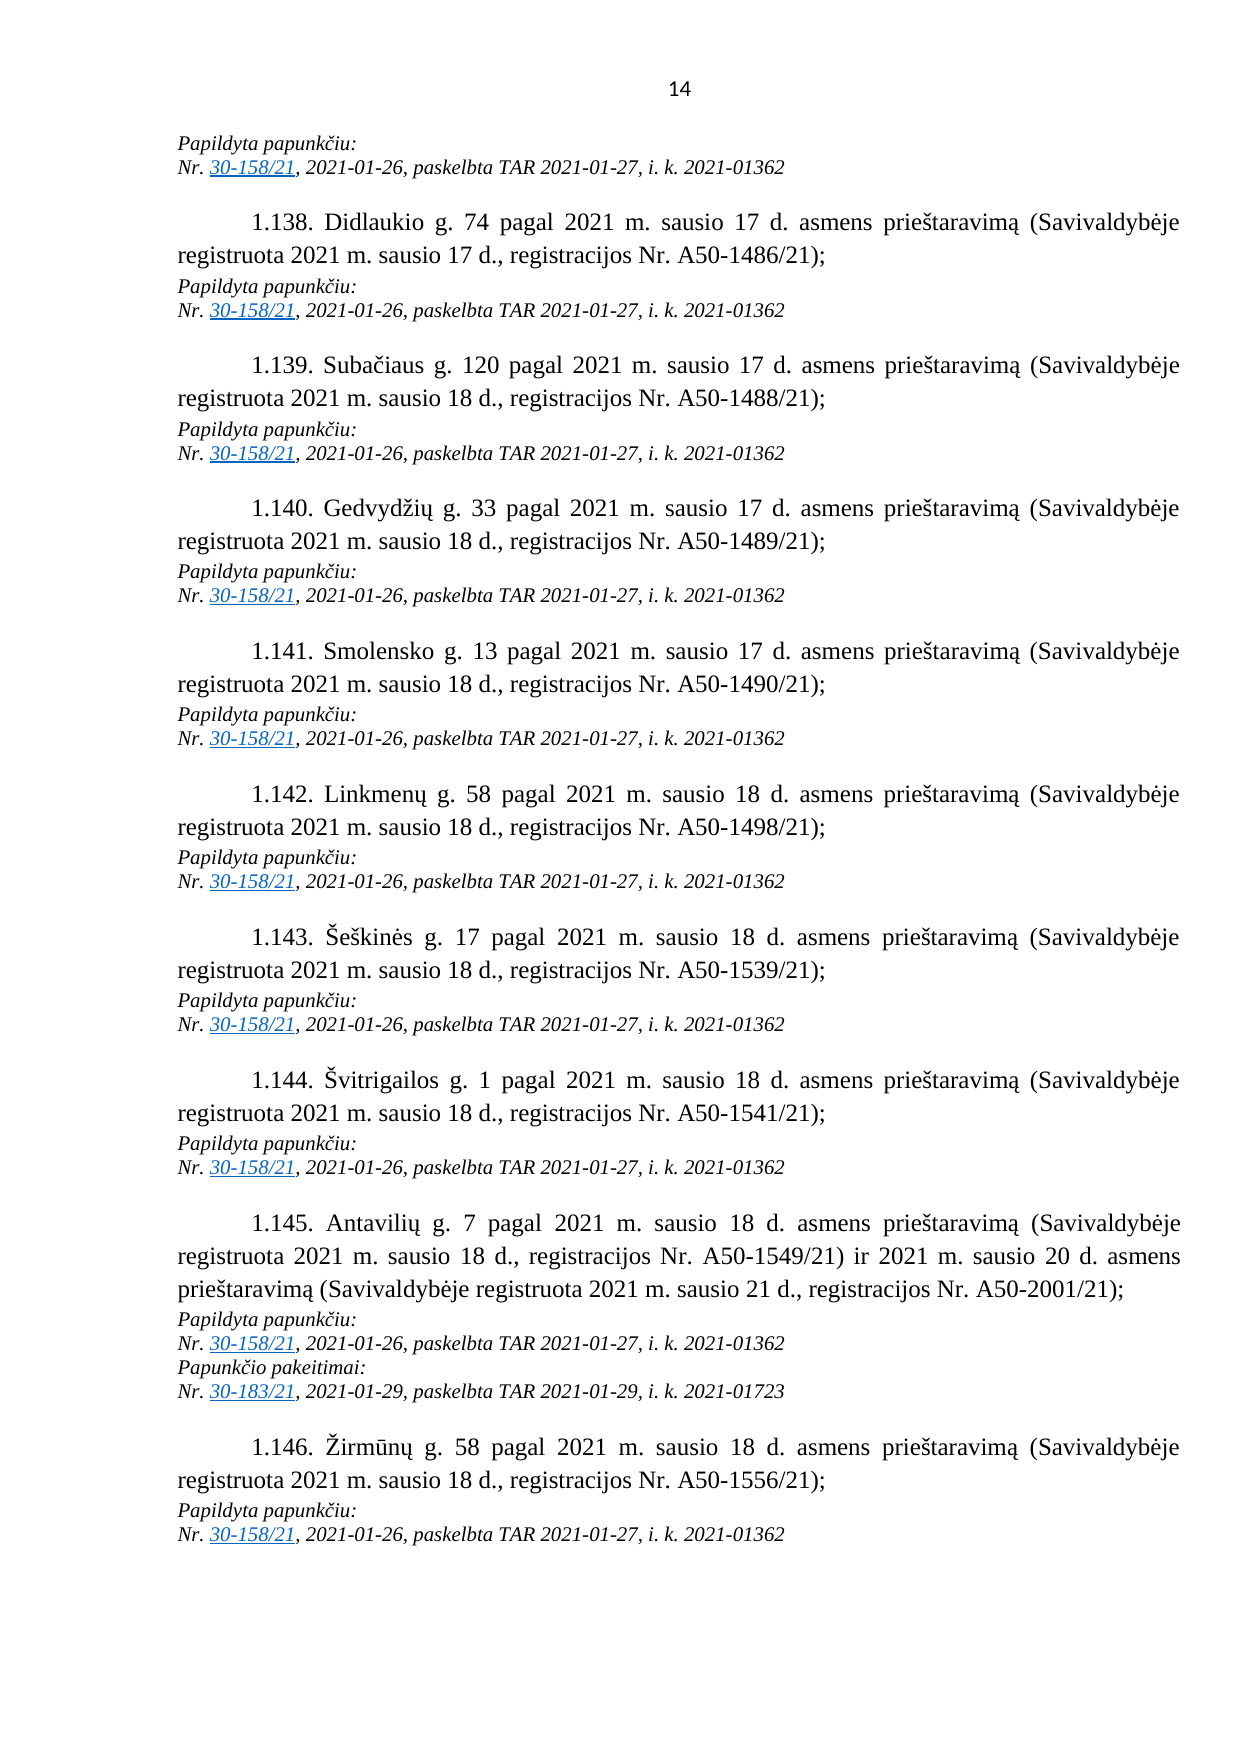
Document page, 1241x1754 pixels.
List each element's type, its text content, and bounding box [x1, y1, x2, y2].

text Papildyta papunkčiu: [177, 1131, 1181, 1155]
text Nr. 30-158/21, 2021-01-26, paskelbta TAR 2021-01-27, i. k. 2021-01362 [177, 441, 1181, 464]
text Nr. 30-158/21, 2021-01-26, paskelbta TAR 2021-01-27, i. k. 2021-01362 [177, 1012, 1181, 1036]
text Nr. 30-158/21, 2021-01-26, paskelbta TAR 2021-01-27, i. k. 2021-01362 [177, 155, 1181, 179]
text Papildyta papunkčiu: [177, 845, 1181, 869]
text Nr. 30-158/21, 2021-01-26, paskelbta TAR 2021-01-27, i. k. 2021-01362 [177, 583, 1181, 607]
text Nr. 30-158/21, 2021-01-26, paskelbta TAR 2021-01-27, i. k. 2021-01362 [177, 726, 1181, 750]
text 1.142. Linkmenų g. 58 pagal 2021 m. sausio 18 d. asmens prieštaravimą (Savivaldybėje registruota 2021 m. sausio 18 d., registracijos Nr. A50-1498/21); [177, 779, 1181, 841]
text Nr. 30-183/21, 2021-01-29, paskelbta TAR 2021-01-29, i. k. 2021-01723 [177, 1379, 1181, 1403]
text 1.146. Žirmūnų g. 58 pagal 2021 m. sausio 18 d. asmens prieštaravimą (Savivaldybėje registruota 2021 m. sausio 18 d., registracijos Nr. A50-1556/21); [177, 1432, 1181, 1494]
text 1.143. Šeškinės g. 17 pagal 2021 m. sausio 18 d. asmens prieštaravimą (Savivaldybėje registruota 2021 m. sausio 18 d., registracijos Nr. A50-1539/21); [177, 922, 1181, 984]
text Papunkčio pakeitimai: [177, 1355, 1181, 1379]
text Papildyta papunkčiu: [177, 273, 1181, 298]
text Papildyta papunkčiu: [177, 1498, 1181, 1522]
text 1.141. Smolensko g. 13 pagal 2021 m. sausio 17 d. asmens prieštaravimą (Savivaldybėje registruota 2021 m. sausio 18 d., registracijos Nr. A50-1490/21); [177, 636, 1181, 698]
text Papildyta papunkčiu: [177, 988, 1181, 1012]
text Papildyta papunkčiu: [177, 416, 1181, 441]
text Papildyta papunkčiu: [177, 559, 1181, 583]
text Papildyta papunkčiu: [177, 702, 1181, 726]
text 1.138. Didlaukio g. 74 pagal 2021 m. sausio 17 d. asmens prieštaravimą (Savivaldybėje registruota 2021 m. sausio 17 d., registracijos Nr. A50-1486/21); [177, 207, 1181, 269]
text 1.139. Subačiaus g. 120 pagal 2021 m. sausio 17 d. asmens prieštaravimą (Savivaldybėje registruota 2021 m. sausio 18 d., registracijos Nr. A50-1488/21); [177, 350, 1181, 412]
text 1.140. Gedvydžių g. 33 pagal 2021 m. sausio 17 d. asmens prieštaravimą (Savivaldybėje registruota 2021 m. sausio 18 d., registracijos Nr. A50-1489/21); [177, 493, 1181, 555]
text 1.145. Antavilių g. 7 pagal 2021 m. sausio 18 d. asmens prieštaravimą (Savivaldybėje registruota 2021 m. sausio 18 d., registracijos Nr. A50-1549/21) ir 2021 m. sausio 20 d. asmens prieštaravimą (Savivaldybėje registruota 2021 m. sausio 21 d., registracijos Nr. A50-2001/21); [177, 1208, 1181, 1303]
text Nr. 30-158/21, 2021-01-26, paskelbta TAR 2021-01-27, i. k. 2021-01362 [177, 869, 1181, 893]
text Papildyta papunkčiu: [177, 1307, 1181, 1331]
text Nr. 30-158/21, 2021-01-26, paskelbta TAR 2021-01-27, i. k. 2021-01362 [177, 298, 1181, 322]
text Papildyta papunkčiu: [177, 131, 1181, 155]
text 1.144. Švitrigailos g. 1 pagal 2021 m. sausio 18 d. asmens prieštaravimą (Savivaldybėje registruota 2021 m. sausio 18 d., registracijos Nr. A50-1541/21); [177, 1065, 1181, 1127]
text Nr. 30-158/21, 2021-01-26, paskelbta TAR 2021-01-27, i. k. 2021-01362 [177, 1522, 1181, 1546]
text Nr. 30-158/21, 2021-01-26, paskelbta TAR 2021-01-27, i. k. 2021-01362 [177, 1155, 1181, 1179]
text Nr. 30-158/21, 2021-01-26, paskelbta TAR 2021-01-27, i. k. 2021-01362 [177, 1331, 1181, 1355]
